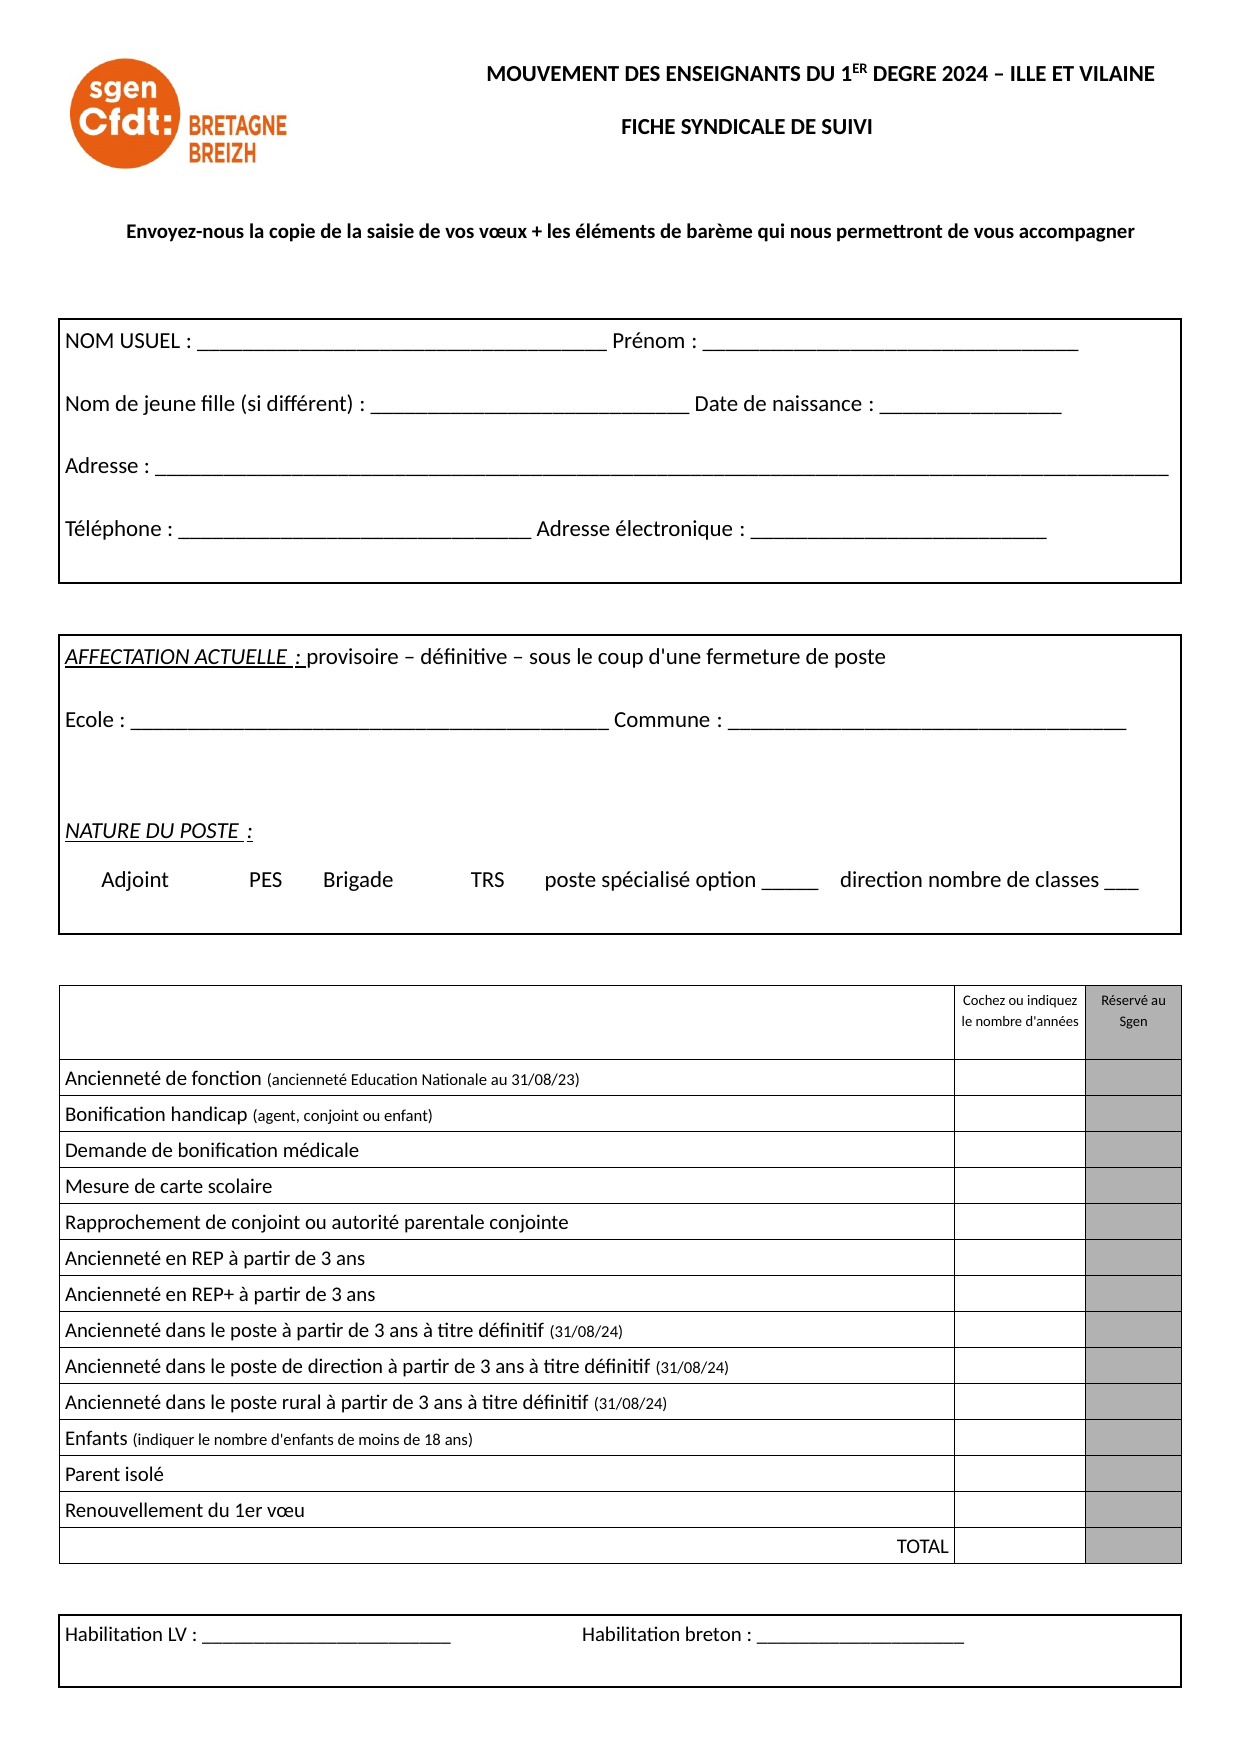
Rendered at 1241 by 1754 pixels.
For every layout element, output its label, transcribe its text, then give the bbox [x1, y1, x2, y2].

table_header NOM USUEL : ____________________________________ Prénom : _________________________________ Nom de jeune fille (si différent) : ____________________________ Date de naissance : ________________ Adresse : _________________________________________________________________________________________ Téléphone : _______________________________ Adresse électronique : __________________________ [60, 320, 1180, 582]
table_cell [1086, 1276, 1181, 1311]
text FICHE SYNDICALE DE SUIVI [291, 112, 1203, 140]
table_cell [1086, 1528, 1181, 1563]
table_cell [955, 1204, 1085, 1239]
table_cell [1086, 1348, 1181, 1383]
table_cell Ancienneté dans le poste rural à partir de 3 ans à titre définitif (31/08/24) [60, 1384, 954, 1419]
table_cell [1086, 1060, 1181, 1095]
table_cell [955, 1348, 1085, 1383]
table_cell [955, 1240, 1085, 1275]
table_cell [1086, 1132, 1181, 1167]
table_header AFFECTATION ACTUELLE : provisoire – définitive – sous le coup d'une fermeture de poste Ecole : __________________________________________ Commune : ___________________________________ NATURE DU POSTE : Adjoint PES Brigade TRS poste spécialisé option _____ direction nombre de classes ___ [60, 636, 1180, 933]
table_cell Ancienneté dans le poste de direction à partir de 3 ans à titre définitif (31/08/24) [60, 1348, 954, 1383]
table_cell [955, 1492, 1085, 1527]
table_cell Ancienneté dans le poste à partir de 3 ans à titre définitif (31/08/24) [60, 1312, 954, 1347]
table_header Réservé au Sgen [1086, 986, 1181, 1059]
text Envoyez-nous la copie de la saisie de vos vœux + les éléments de barème qui nous permettront de vous accompagner [59, 218, 1203, 243]
table_cell Ancienneté en REP+ à partir de 3 ans [60, 1276, 954, 1311]
table_cell TOTAL [60, 1528, 954, 1563]
table_cell [955, 1528, 1085, 1563]
table_cell Mesure de carte scolaire [60, 1168, 954, 1203]
table_cell [955, 1456, 1085, 1491]
table_cell [1086, 1168, 1181, 1203]
table_cell [955, 1384, 1085, 1419]
table_cell [1086, 1420, 1181, 1455]
table_cell [955, 1312, 1085, 1347]
table_cell [955, 1060, 1085, 1095]
table_cell Ancienneté de fonction (ancienneté Education Nationale au 31/08/23) [60, 1060, 954, 1095]
table_cell Enfants (indiquer le nombre d'enfants de moins de 18 ans) [60, 1420, 954, 1455]
table_cell Bonification handicap (agent, conjoint ou enfant) [60, 1096, 954, 1131]
table_cell [955, 1096, 1085, 1131]
table_cell [955, 1420, 1085, 1455]
table_cell [1086, 1204, 1181, 1239]
table_cell [955, 1132, 1085, 1167]
table_cell Ancienneté en REP à partir de 3 ans [60, 1240, 954, 1275]
table_cell [955, 1276, 1085, 1311]
table_cell [1086, 1240, 1181, 1275]
table_header Habilitation LV : ________________________ Habilitation breton : ____________________ [60, 1616, 1180, 1686]
table_cell Demande de bonification médicale [60, 1132, 954, 1167]
table_cell [1086, 1456, 1181, 1491]
table_cell Parent isolé [60, 1456, 954, 1491]
table_cell [1086, 1492, 1181, 1527]
table_cell Renouvellement du 1er vœu [60, 1492, 954, 1527]
text MOUVEMENT DES ENSEIGNANTS DU 1ER DEGRE 2024 – ILLE ET VILAINE [291, 59, 1203, 87]
table_cell [955, 1168, 1085, 1203]
table_cell [1086, 1384, 1181, 1419]
table_cell Rapprochement de conjoint ou autorité parentale conjointe [60, 1204, 954, 1239]
table_header [60, 986, 954, 1059]
table_header Cochez ou indiquez le nombre d'années [955, 986, 1085, 1059]
table_cell [1086, 1096, 1181, 1131]
table_cell [1086, 1312, 1181, 1347]
